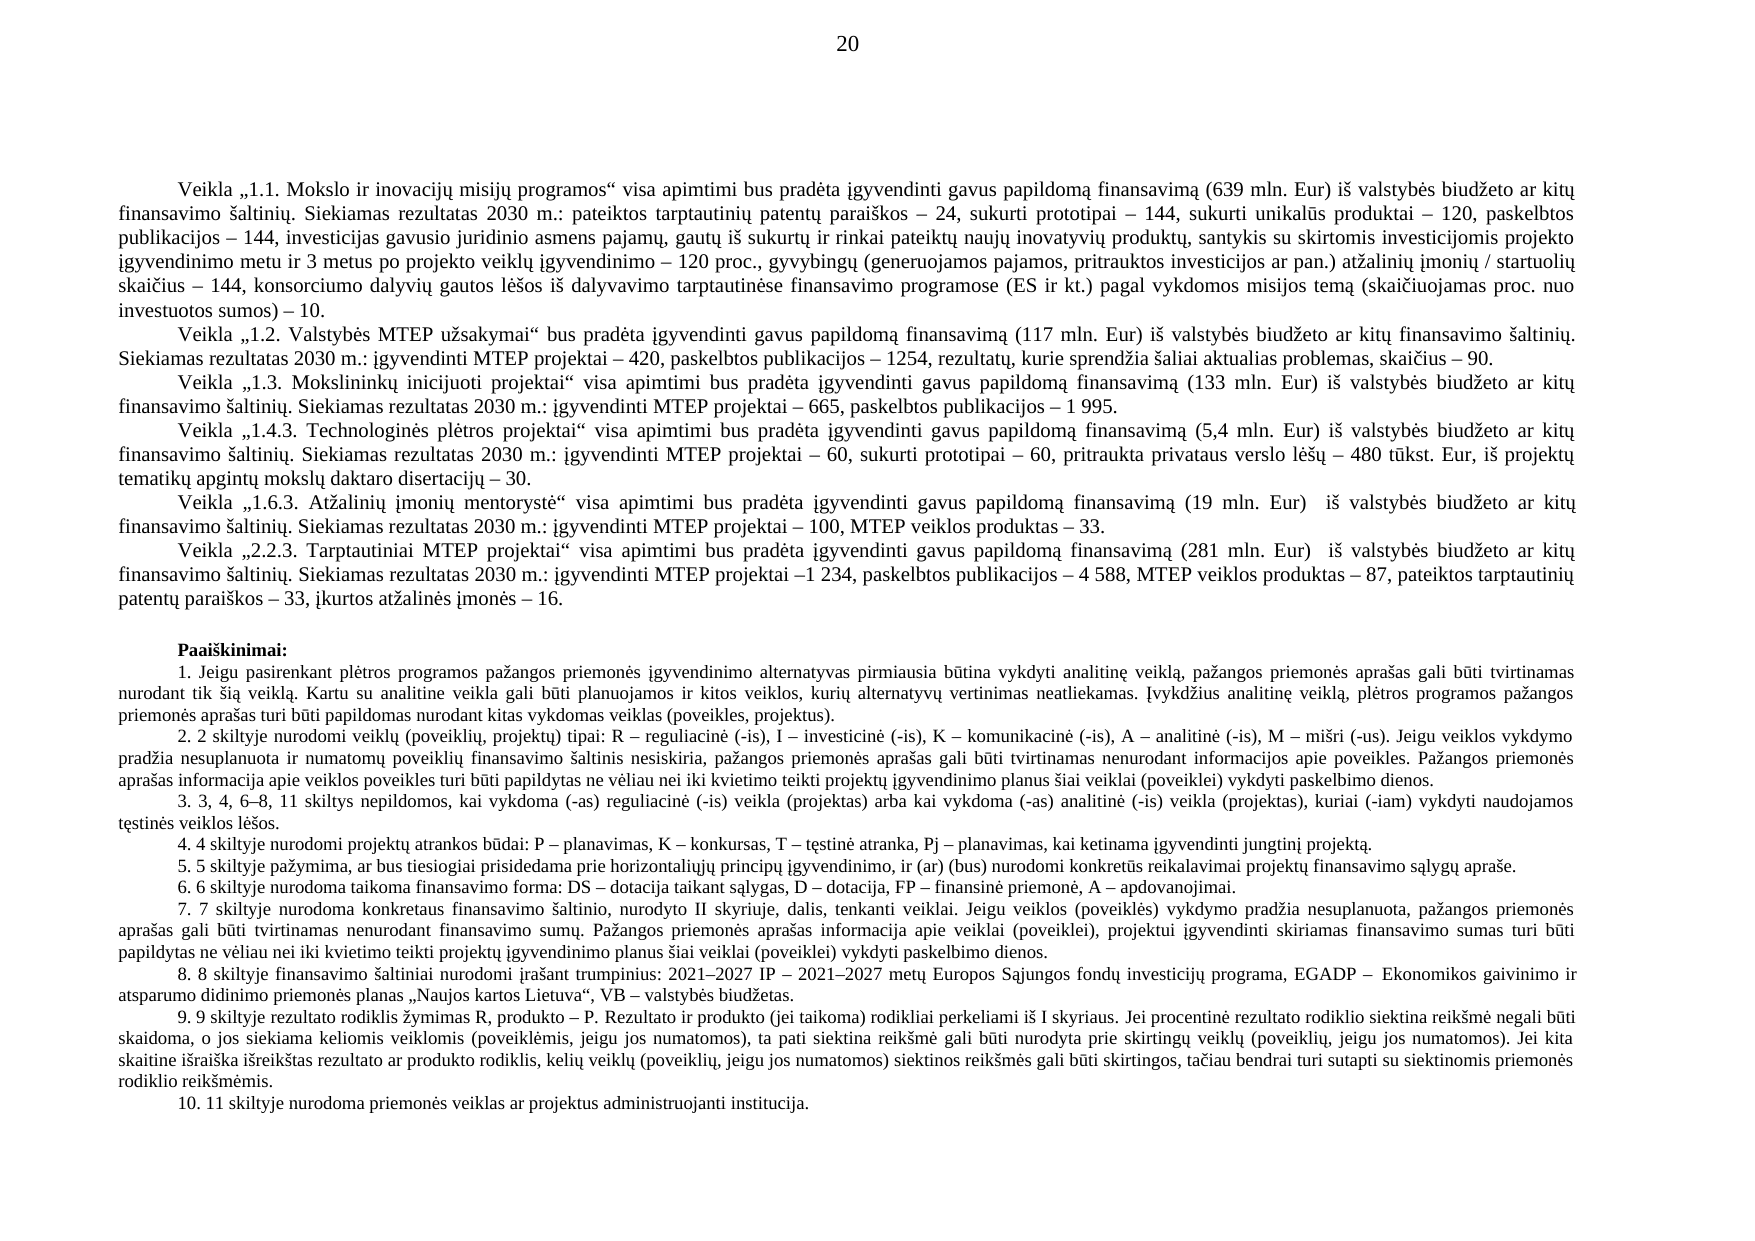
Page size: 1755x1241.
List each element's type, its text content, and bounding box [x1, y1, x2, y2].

text 8. 8 skiltyje finansavimo šaltiniai nurodomi įrašant trumpinius: 2021–2027 IP – 2021–2027 metų Europos Sąjungos fondų investicijų programa, EGADP – Ekonomikos gaivinimo ir atsparumo didinimo priemonės planas „Naujos kartos Lietuva“, VB – valstybės biudžetas. [118, 962, 1577, 1006]
text 4. 4 skiltyje nurodomi projektų atrankos būdai: P – planavimas, K – konkursas, T – tęstinė atranka, Pj – planavimas, kai ketinama įgyvendinti jungtinį projektą. [118, 833, 1577, 855]
text Paaiškinimai: [118, 639, 1577, 661]
text 10. 11 skiltyje nurodoma priemonės veiklas ar projektus administruojanti institucija. [118, 1092, 1577, 1113]
text Veikla „1.3. Mokslininkų inicijuoti projektai“ visa apimtimi bus pradėta įgyvendinti gavus papildomą finansavimą (133 mln. Eur) iš valstybės biudžeto ar kitų finansavimo šaltinių. Siekiamas rezultatas 2030 m.: įgyvendinti MTEP projektai – 665, paskelbtos publikacijos – 1 995. [118, 370, 1577, 418]
text Veikla „1.1. Mokslo ir inovacijų misijų programos“ visa apimtimi bus pradėta įgyvendinti gavus papildomą finansavimą (639 mln. Eur) iš valstybės biudžeto ar kitų finansavimo šaltinių. Siekiamas rezultatas 2030 m.: pateiktos tarptautinių patentų paraiškos – 24, sukurti prototipai – 144, sukurti unikalūs produktai – 120, paskelbtos publikacijos – 144, investicijas gavusio juridinio asmens pajamų, gautų iš sukurtų ir rinkai pateiktų naujų inovatyvių produktų, santykis su skirtomis investicijomis projekto įgyvendinimo metu ir 3 metus po projekto veiklų įgyvendinimo – 120 proc., gyvybingų (generuojamos pajamos, pritrauktos investicijos ar pan.) atžalinių įmonių / startuolių skaičius – 144, konsorciumo dalyvių gautos lėšos iš dalyvavimo tarptautinėse finansavimo programose (ES ir kt.) pagal vykdomos misijos temą (skaičiuojamas proc. nuo investuotos sumos) – 10. [118, 177, 1577, 322]
text 7. 7 skiltyje nurodoma konkretaus finansavimo šaltinio, nurodyto II skyriuje, dalis, tenkanti veiklai. Jeigu veiklos (poveiklės) vykdymo pradžia nesuplanuota, pažangos priemonės aprašas gali būti tvirtinamas nenurodant finansavimo sumų. Pažangos priemonės aprašas informacija apie veiklai (poveiklei), projektui įgyvendinti skiriamas finansavimo sumas turi būti papildytas ne vėliau nei iki kvietimo teikti projektų įgyvendinimo planus šiai veiklai (poveiklei) vykdyti paskelbimo dienos. [118, 898, 1577, 962]
text Veikla „1.6.3. Atžalinių įmonių mentorystė“ visa apimtimi bus pradėta įgyvendinti gavus papildomą finansavimą (19 mln. Eur) iš valstybės biudžeto ar kitų finansavimo šaltinių. Siekiamas rezultatas 2030 m.: įgyvendinti MTEP projektai – 100, MTEP veiklos produktas – 33. [118, 490, 1577, 538]
text 6. 6 skiltyje nurodoma taikoma finansavimo forma: DS – dotacija taikant sąlygas, D – dotacija, FP – finansinė priemonė, A – apdovanojimai. [118, 876, 1577, 898]
text 3. 3, 4, 6–8, 11 skiltys nepildomos, kai vykdoma (-as) reguliacinė (-is) veikla (projektas) arba kai vykdoma (-as) analitinė (-is) veikla (projektas), kuriai (-iam) vykdyti naudojamos tęstinės veiklos lėšos. [118, 790, 1577, 833]
text Veikla „2.2.3. Tarptautiniai MTEP projektai“ visa apimtimi bus pradėta įgyvendinti gavus papildomą finansavimą (281 mln. Eur) iš valstybės biudžeto ar kitų finansavimo šaltinių. Siekiamas rezultatas 2030 m.: įgyvendinti MTEP projektai –1 234, paskelbtos publikacijos – 4 588, MTEP veiklos produktas – 87, pateiktos tarptautinių patentų paraiškos – 33, įkurtos atžalinės įmonės – 16. [118, 538, 1577, 610]
text 9. 9 skiltyje rezultato rodiklis žymimas R, produkto – P. Rezultato ir produkto (jei taikoma) rodikliai perkeliami iš I skyriaus. Jei procentinė rezultato rodiklio siektina reikšmė negali būti skaidoma, o jos siekiama keliomis veiklomis (poveiklėmis, jeigu jos numatomos), ta pati siektina reikšmė gali būti nurodyta prie skirtingų veiklų (poveiklių, jeigu jos numatomos). Jei kita skaitine išraiška išreikštas rezultato ar produkto rodiklis, kelių veiklų (poveiklių, jeigu jos numatomos) siektinos reikšmės gali būti skirtingos, tačiau bendrai turi sutapti su siektinomis priemonės rodiklio reikšmėmis. [118, 1006, 1577, 1092]
text Veikla „1.4.3. Technologinės plėtros projektai“ visa apimtimi bus pradėta įgyvendinti gavus papildomą finansavimą (5,4 mln. Eur) iš valstybės biudžeto ar kitų finansavimo šaltinių. Siekiamas rezultatas 2030 m.: įgyvendinti MTEP projektai – 60, sukurti prototipai – 60, pritraukta privataus verslo lėšų – 480 tūkst. Eur, iš projektų tematikų apgintų mokslų daktaro disertacijų – 30. [118, 418, 1577, 490]
text 1. Jeigu pasirenkant plėtros programos pažangos priemonės įgyvendinimo alternatyvas pirmiausia būtina vykdyti analitinę veiklą, pažangos priemonės aprašas gali būti tvirtinamas nurodant tik šią veiklą. Kartu su analitine veikla gali būti planuojamos ir kitos veiklos, kurių alternatyvų vertinimas neatliekamas. Įvykdžius analitinę veiklą, plėtros programos pažangos priemonės aprašas turi būti papildomas nurodant kitas vykdomas veiklas (poveikles, projektus). [118, 661, 1577, 725]
text 5. 5 skiltyje pažymima, ar bus tiesiogiai prisidedama prie horizontaliųjų principų įgyvendinimo, ir (ar) (bus) nurodomi konkretūs reikalavimai projektų finansavimo sąlygų apraše. [118, 855, 1577, 876]
text Veikla „1.2. Valstybės MTEP užsakymai“ bus pradėta įgyvendinti gavus papildomą finansavimą (117 mln. Eur) iš valstybės biudžeto ar kitų finansavimo šaltinių. Siekiamas rezultatas 2030 m.: įgyvendinti MTEP projektai – 420, paskelbtos publikacijos – 1254, rezultatų, kurie sprendžia šaliai aktualias problemas, skaičius – 90. [118, 322, 1577, 370]
text 2. 2 skiltyje nurodomi veiklų (poveiklių, projektų) tipai: R – reguliacinė (-is), I – investicinė (-is), K – komunikacinė (-is), A – analitinė (-is), M – mišri (-us). Jeigu veiklos vykdymo pradžia nesuplanuota ir numatomų poveiklių finansavimo šaltinis nesiskiria, pažangos priemonės aprašas gali būti tvirtinamas nenurodant informacijos apie poveikles. Pažangos priemonės aprašas informacija apie veiklos poveikles turi būti papildytas ne vėliau nei iki kvietimo teikti projektų įgyvendinimo planus šiai veiklai (poveiklei) vykdyti paskelbimo dienos. [118, 725, 1577, 790]
